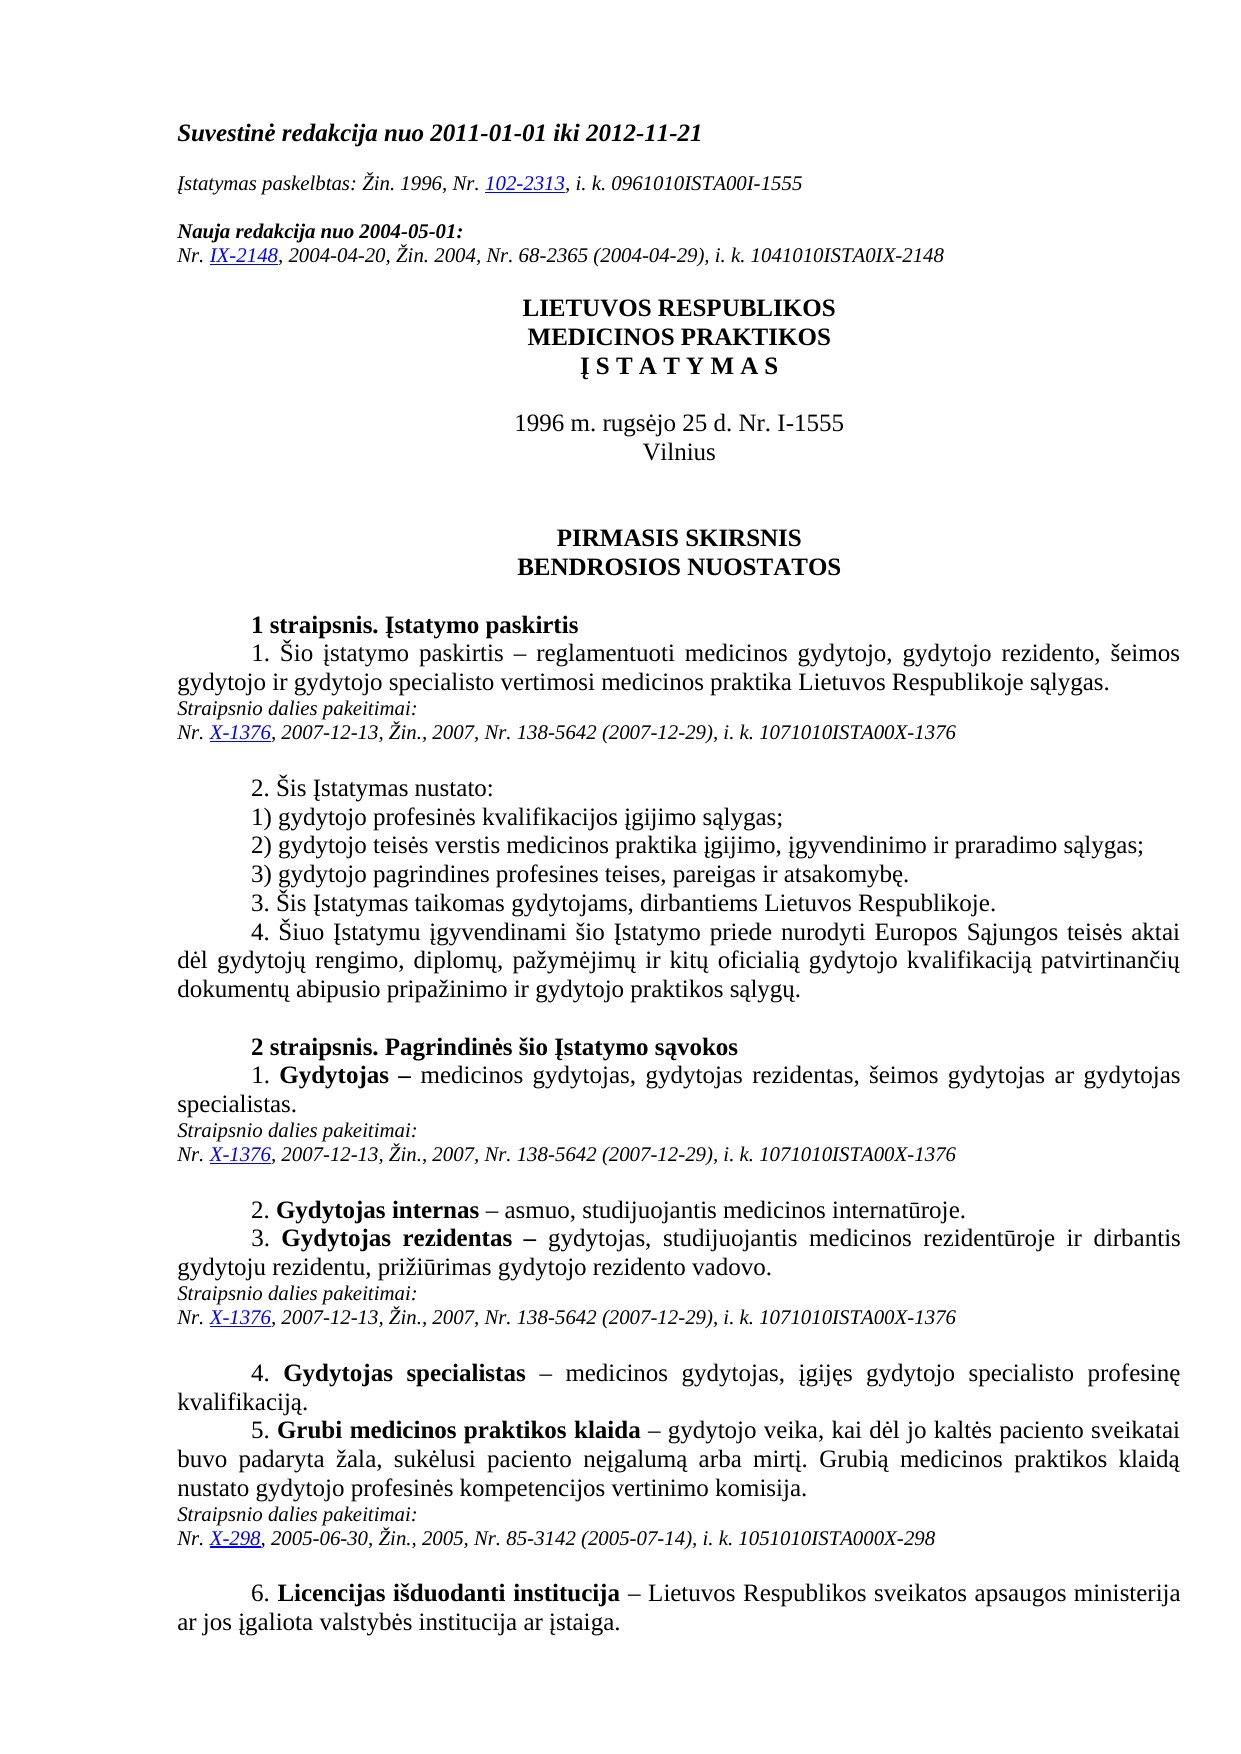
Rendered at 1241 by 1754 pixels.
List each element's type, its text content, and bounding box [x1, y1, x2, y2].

text 2. Gydytojas internas – asmuo, studijuojantis medicinos internatūroje. [177, 1195, 1181, 1223]
text Nr. X-1376, 2007-12-13, Žin., 2007, Nr. 138-5642 (2007-12-29), i. k. 1071010ISTA00X-1376 [177, 1142, 1181, 1166]
text Nr. X-298, 2005-06-30, Žin., 2005, Nr. 85-3142 (2005-07-14), i. k. 1051010ISTA000X-298 [177, 1526, 1181, 1550]
text 4. Gydytojas specialistas – medicinos gydytojas, įgijęs gydytojo specialisto profesinę kvalifikaciją. [177, 1358, 1181, 1415]
text 1) gydytojo profesinės kvalifikacijos įgijimo sąlygas; [177, 802, 1181, 830]
text 3) gydytojo pagrindines profesines teises, pareigas ir atsakomybę. [177, 859, 1181, 888]
text BENDROSIOS NUOSTATOS [177, 552, 1181, 581]
text 1 straipsnis. Įstatymo paskirtis [177, 610, 1181, 638]
text Įstatymas paskelbtas: Žin. 1996, Nr. 102-2313, i. k. 0961010ISTA00I-1555 [177, 171, 1181, 195]
text Straipsnio dalies pakeitimai: [177, 1281, 1181, 1305]
text Nauja redakcija nuo 2004-05-01: [177, 219, 1181, 243]
text 5. Grubi medicinos praktikos klaida – gydytojo veika, kai dėl jo kaltės paciento sveikatai buvo padaryta žala, sukėlusi paciento neįgalumą arba mirtį. Grubią medicinos praktikos klaidą nustato gydytojo profesinės kompetencijos vertinimo komisija. [177, 1415, 1181, 1502]
text 1996 m. rugsėjo 25 d. Nr. I-1555 [177, 408, 1181, 437]
text 6. Licencijas išduodanti institucija – Lietuvos Respublikos sveikatos apsaugos ministerija ar jos įgaliota valstybės institucija ar įstaiga. [177, 1578, 1181, 1636]
text 2) gydytojo teisės verstis medicinos praktika įgijimo, įgyvendinimo ir praradimo sąlygas; [177, 830, 1181, 859]
text Vilnius [177, 437, 1181, 466]
text 2. Šis Įstatymas nustato: [177, 773, 1181, 802]
text 1. Gydytojas – medicinos gydytojas, gydytojas rezidentas, šeimos gydytojas ar gydytojas specialistas. [177, 1060, 1181, 1118]
text Nr. X-1376, 2007-12-13, Žin., 2007, Nr. 138-5642 (2007-12-29), i. k. 1071010ISTA00X-1376 [177, 720, 1181, 744]
text Nr. X-1376, 2007-12-13, Žin., 2007, Nr. 138-5642 (2007-12-29), i. k. 1071010ISTA00X-1376 [177, 1305, 1181, 1329]
text LIETUVOS RESPUBLIKOS MEDICINOS PRAKTIKOS Į S T A T Y M A S [177, 293, 1181, 380]
text Straipsnio dalies pakeitimai: [177, 1118, 1181, 1142]
text 3. Šis Įstatymas taikomas gydytojams, dirbantiems Lietuvos Respublikoje. [177, 888, 1181, 917]
text Suvestinė redakcija nuo 2011-01-01 iki 2012-11-21 [177, 118, 1181, 147]
text PIRMASIS SKIRSNIS [177, 523, 1181, 552]
text Straipsnio dalies pakeitimai: [177, 696, 1181, 720]
text Nr. IX-2148, 2004-04-20, Žin. 2004, Nr. 68-2365 (2004-04-29), i. k. 1041010ISTA0IX-2148 [177, 243, 1181, 267]
text 1. Šio įstatymo paskirtis – reglamentuoti medicinos gydytojo, gydytojo rezidento, šeimos gydytojo ir gydytojo specialisto vertimosi medicinos praktika Lietuvos Respublikoje sąlygas. [177, 638, 1181, 696]
text Straipsnio dalies pakeitimai: [177, 1502, 1181, 1526]
text 4. Šiuo Įstatymu įgyvendinami šio Įstatymo priede nurodyti Europos Sąjungos teisės aktai dėl gydytojų rengimo, diplomų, pažymėjimų ir kitų oficialią gydytojo kvalifikaciją patvirtinančių dokumentų abipusio pripažinimo ir gydytojo praktikos sąlygų. [177, 917, 1181, 1003]
text 3. Gydytojas rezidentas – gydytojas, studijuojantis medicinos rezidentūroje ir dirbantis gydytoju rezidentu, prižiūrimas gydytojo rezidento vadovo. [177, 1223, 1181, 1281]
text 2 straipsnis. Pagrindinės šio Įstatymo sąvokos [177, 1032, 1181, 1060]
